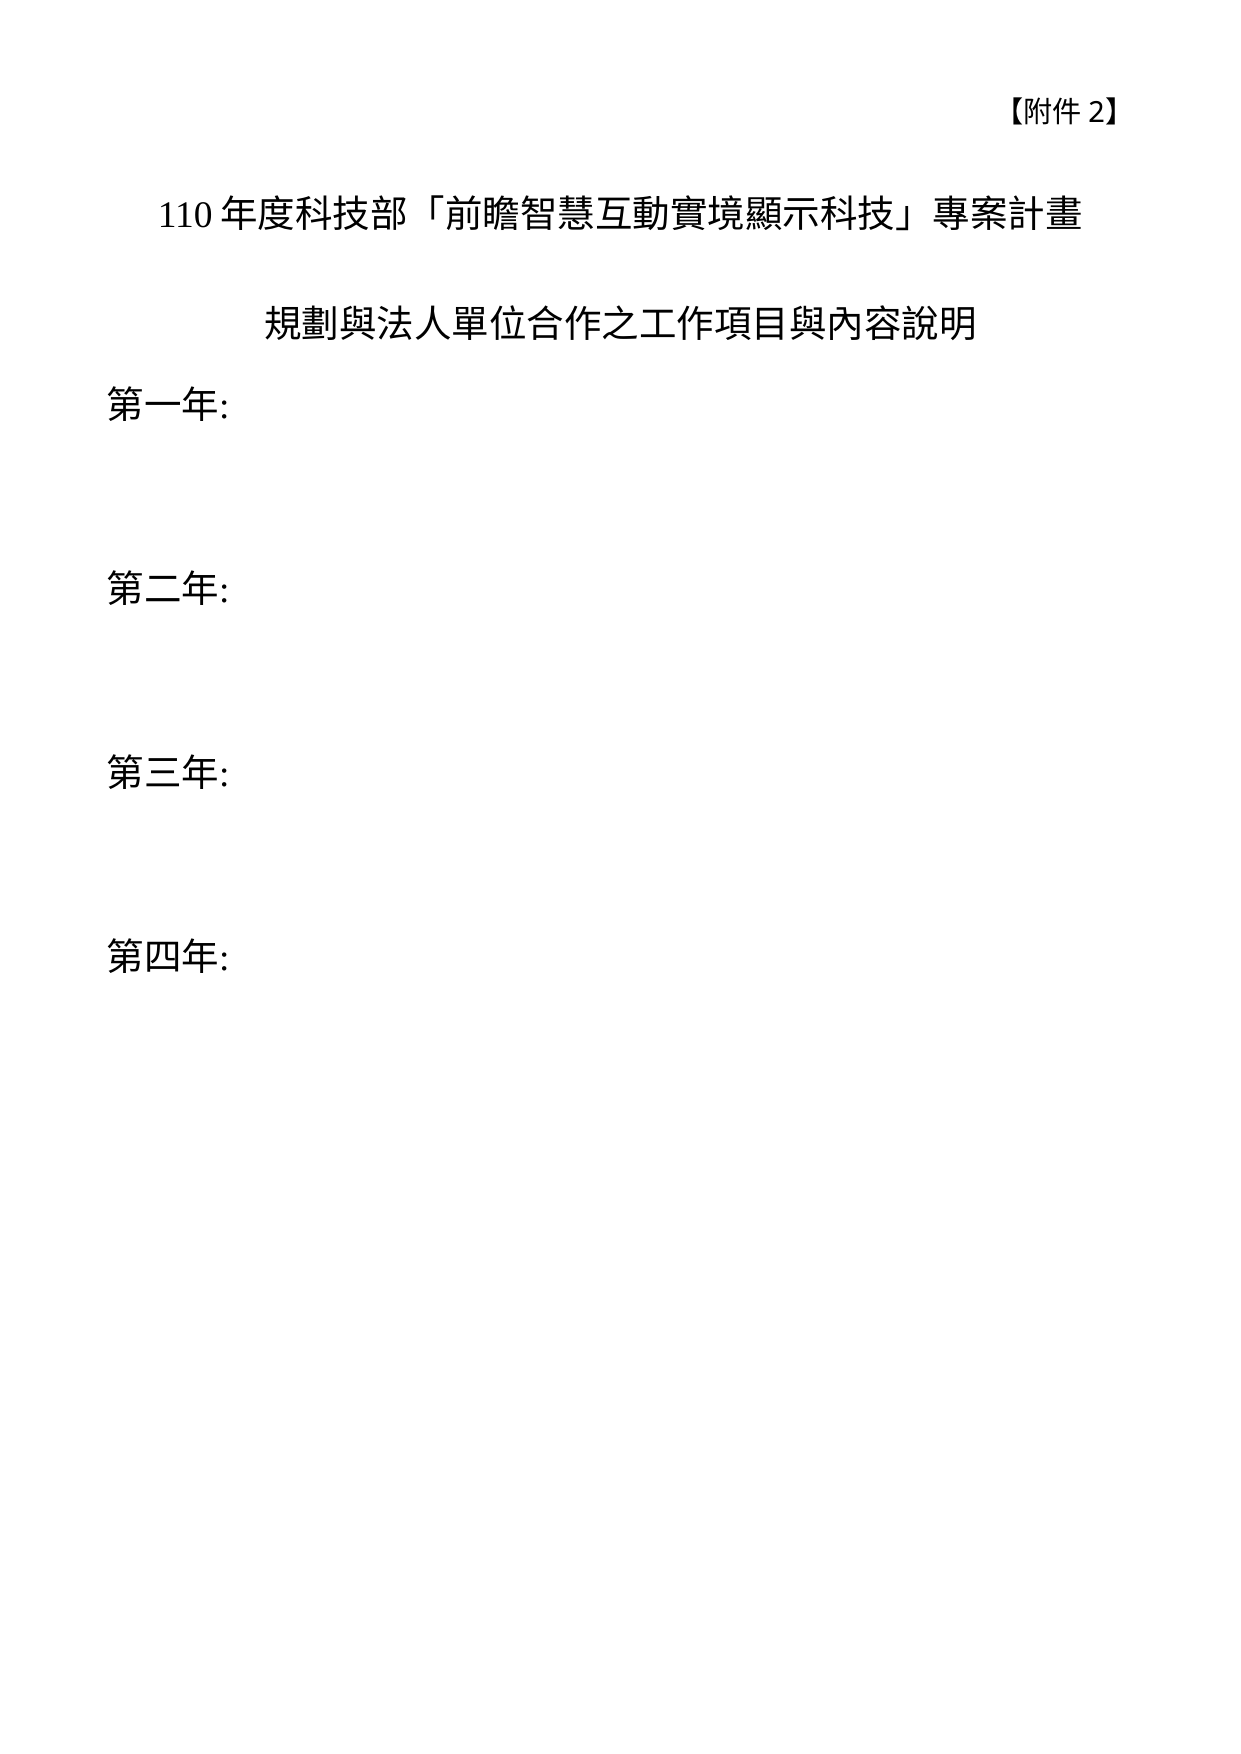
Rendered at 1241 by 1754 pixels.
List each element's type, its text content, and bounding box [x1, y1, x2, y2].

text 110年度科技部「前瞻智慧互動實境顯示科技」專案計畫 [106, 184, 1134, 238]
text 第二年: [106, 559, 1134, 613]
text 第一年: [106, 375, 1134, 430]
text 第四年: [106, 926, 1134, 981]
text 第三年: [106, 743, 1134, 797]
text 規劃與法人單位合作之工作項目與內容說明 [106, 294, 1134, 348]
